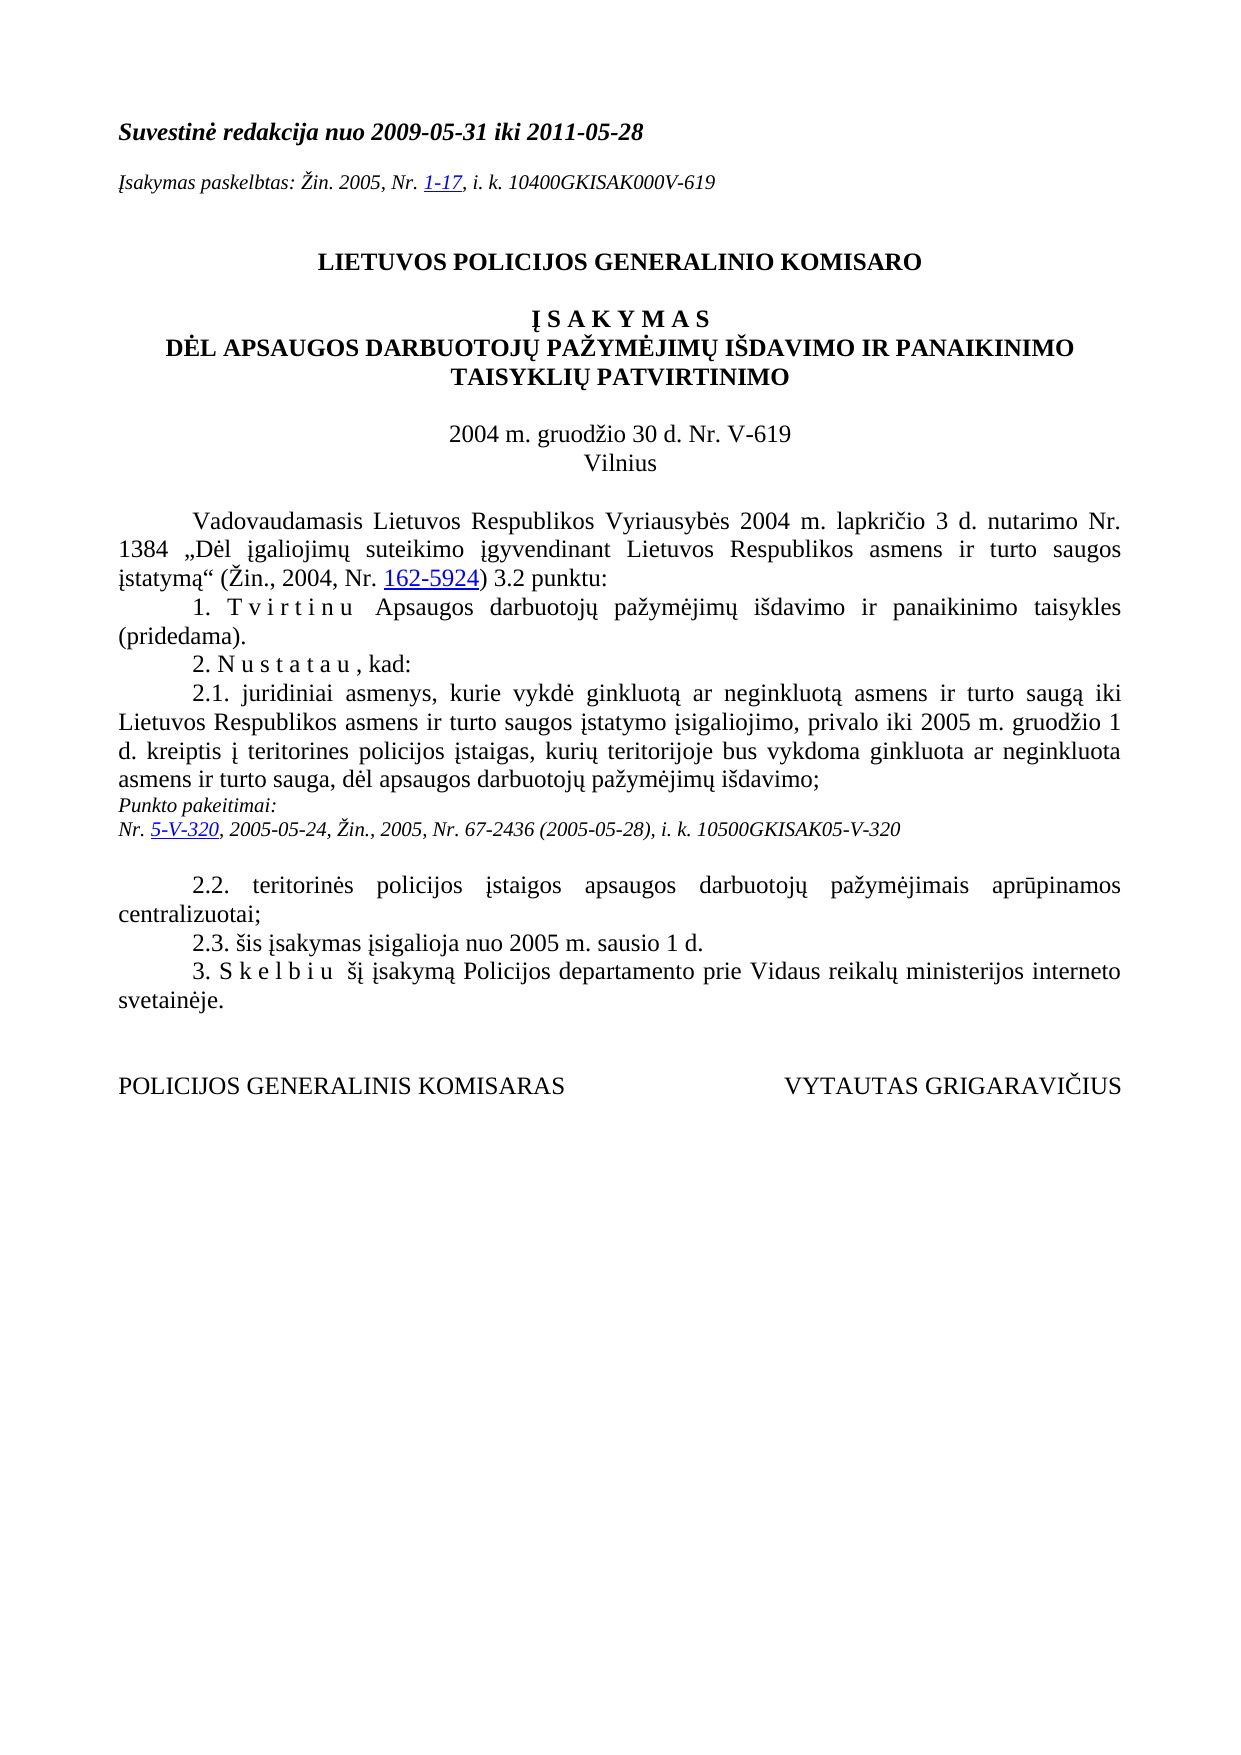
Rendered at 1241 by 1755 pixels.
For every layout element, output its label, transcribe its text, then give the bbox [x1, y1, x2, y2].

text 1. Tvirtinu Apsaugos darbuotojų pažymėjimų išdavimo ir panaikinimo taisykles (pridedama). [118, 592, 1122, 649]
text 2. Nustatau, kad: [118, 649, 1122, 678]
text POLICIJOS GENERALINIS KOMISARAS VYTAUTAS GRIGARAVIČIUS [118, 1071, 1122, 1100]
text Į S A K Y M A S [118, 304, 1122, 333]
text 2004 m. gruodžio 30 d. Nr. V-619 [118, 419, 1122, 448]
text DĖL APSAUGOS DARBUOTOJŲ PAŽYMĖJIMŲ IŠDAVIMO IR PANAIKINIMO TAISYKLIŲ PATVIRTINIMO [118, 333, 1122, 391]
text 3. Skelbiu šį įsakymą Policijos departamento prie Vidaus reikalų ministerijos interneto svetainėje. [118, 956, 1122, 1014]
text LIETUVOS POLICIJOS GENERALINIO KOMISARO [118, 247, 1122, 276]
text Vilnius [118, 448, 1122, 477]
text 2.3. šis įsakymas įsigalioja nuo 2005 m. sausio 1 d. [118, 928, 1122, 956]
text 2.2. teritorinės policijos įstaigos apsaugos darbuotojų pažymėjimais aprūpinamos centralizuotai; [118, 870, 1122, 928]
text Suvestinė redakcija nuo 2009-05-31 iki 2011-05-28 [118, 117, 1122, 146]
text Nr. 5-V-320, 2005-05-24, Žin., 2005, Nr. 67-2436 (2005-05-28), i. k. 10500GKISAK05-V-320 [118, 817, 1122, 841]
text Punkto pakeitimai: [118, 793, 1122, 817]
text Vadovaudamasis Lietuvos Respublikos Vyriausybės 2004 m. lapkričio 3 d. nutarimo Nr. 1384 „Dėl įgaliojimų suteikimo įgyvendinant Lietuvos Respublikos asmens ir turto saugos įstatymą“ (Žin., 2004, Nr. 162-5924) 3.2 punktu: [118, 506, 1122, 592]
text 2.1. juridiniai asmenys, kurie vykdė ginkluotą ar neginkluotą asmens ir turto saugą iki Lietuvos Respublikos asmens ir turto saugos įstatymo įsigaliojimo, privalo iki 2005 m. gruodžio 1 d. kreiptis į teritorines policijos įstaigas, kurių teritorijoje bus vykdoma ginkluota ar neginkluota asmens ir turto sauga, dėl apsaugos darbuotojų pažymėjimų išdavimo; [118, 678, 1122, 793]
text Įsakymas paskelbtas: Žin. 2005, Nr. 1-17, i. k. 10400GKISAK000V-619 [118, 170, 1122, 194]
